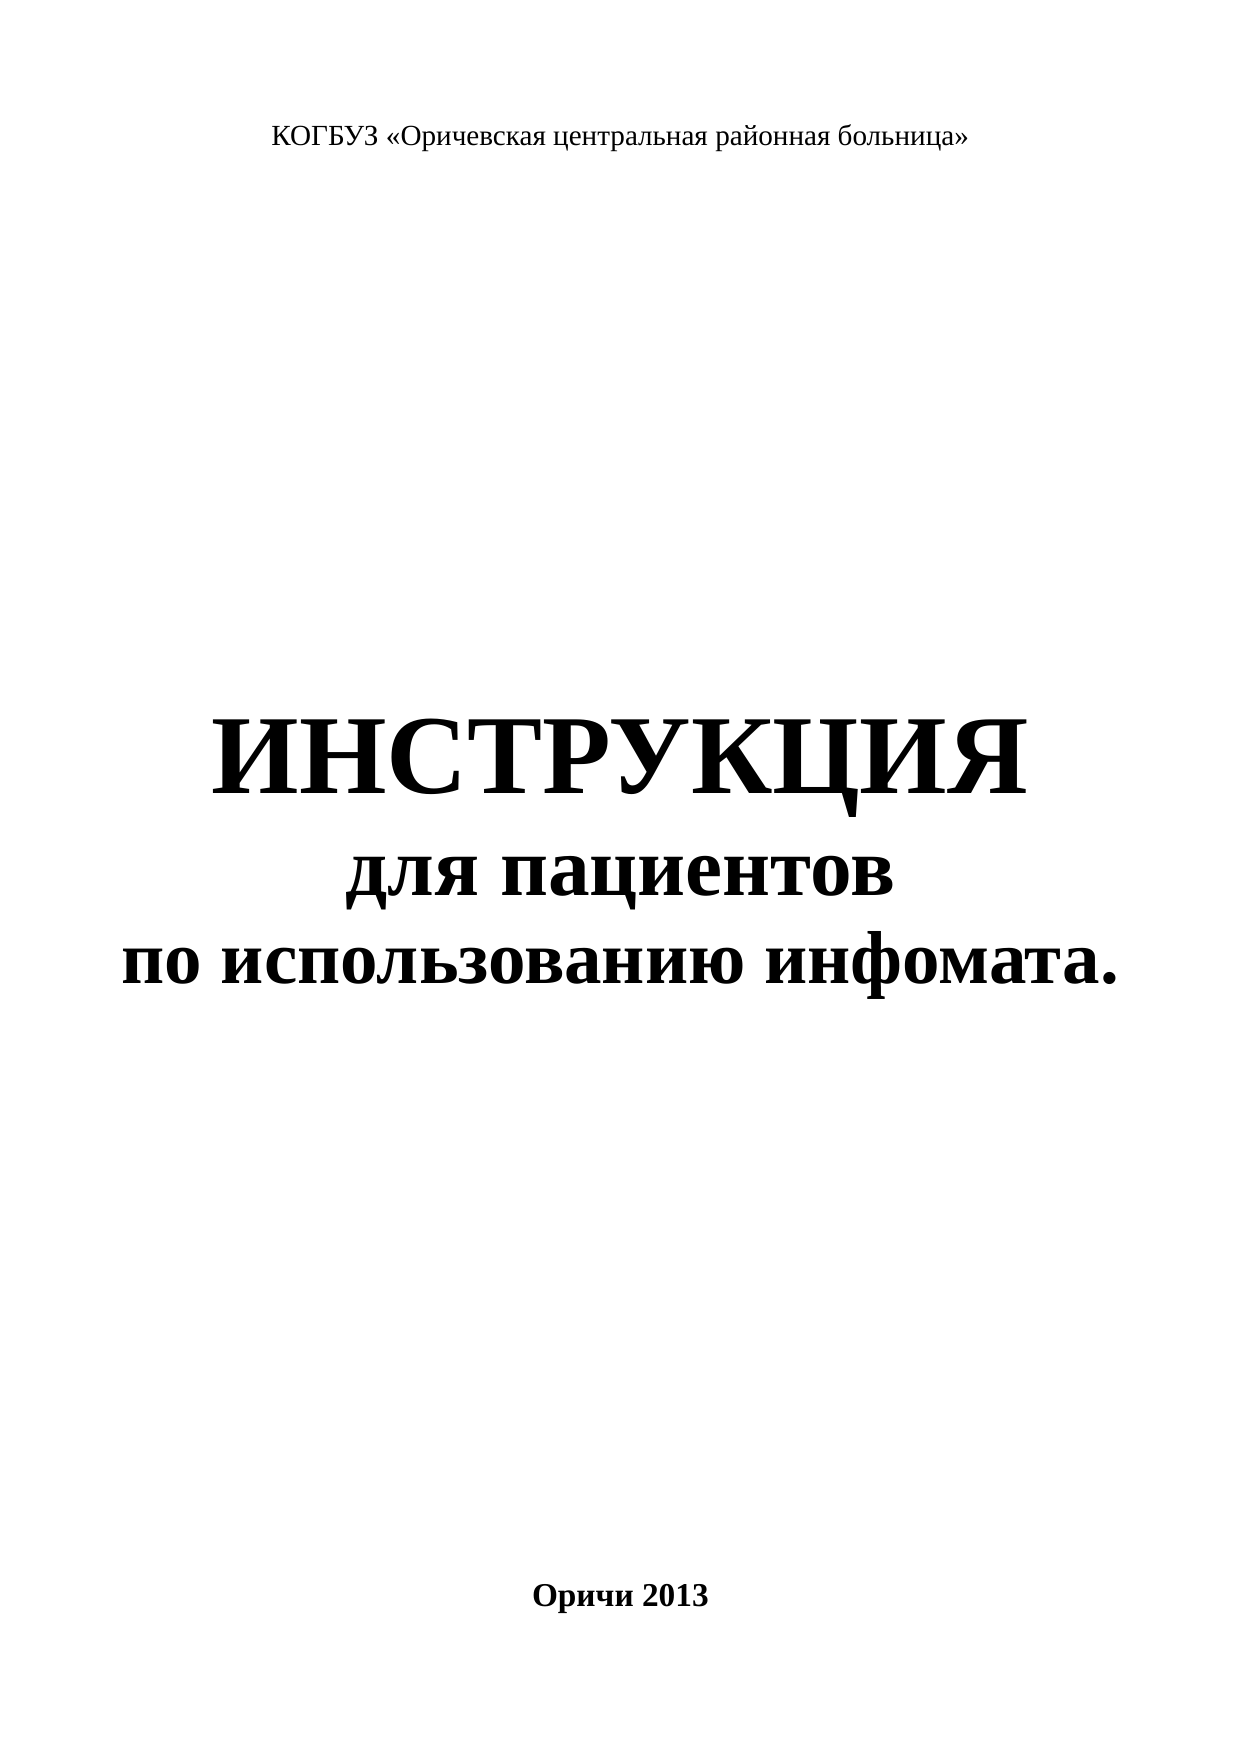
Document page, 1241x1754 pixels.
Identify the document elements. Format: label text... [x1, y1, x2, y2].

text КОГБУЗ «Оричевская центральная районная больница» [118, 118, 1122, 152]
text ИНСТРУКЦИЯ [118, 688, 1122, 818]
text Оричи 2013 [118, 1575, 1122, 1613]
text по использованию инфомата. [118, 913, 1122, 1000]
text для пациентов [118, 818, 1122, 913]
